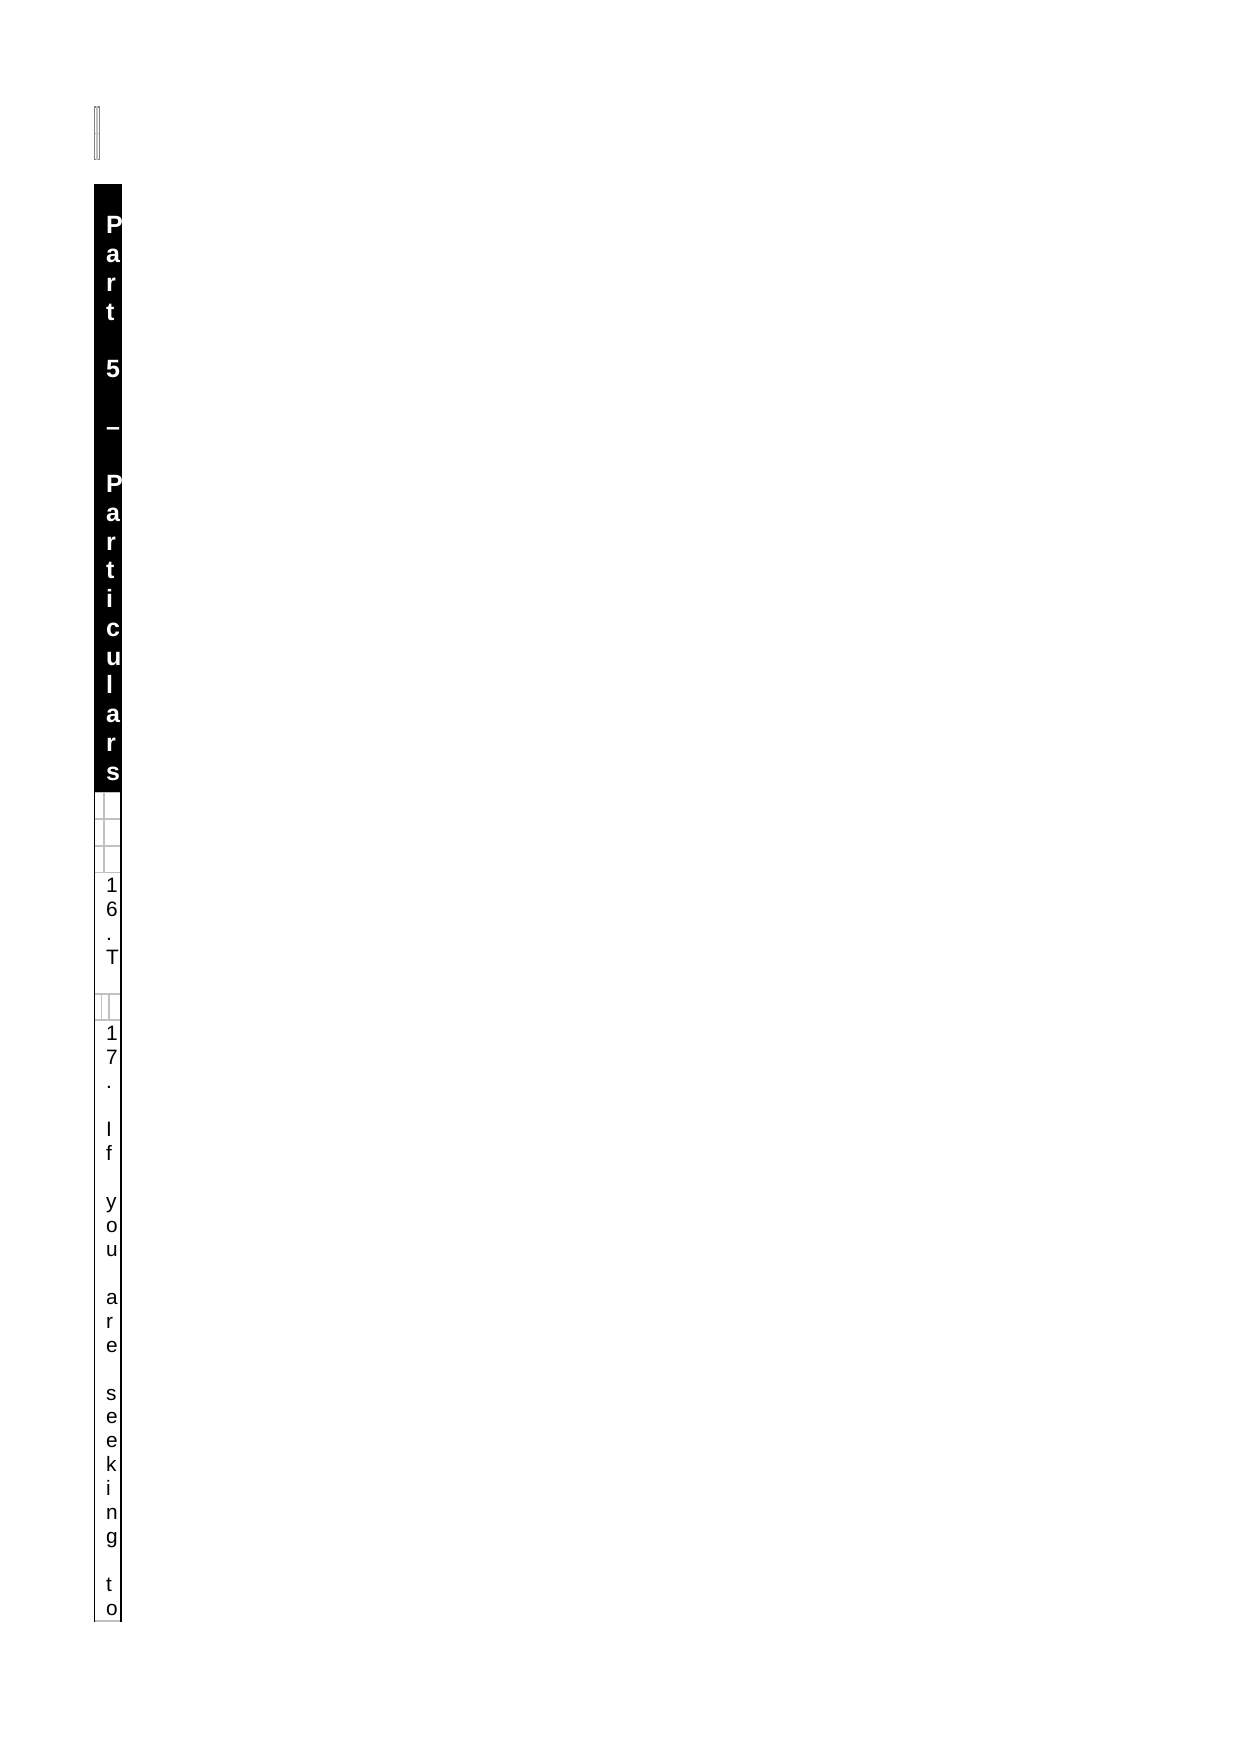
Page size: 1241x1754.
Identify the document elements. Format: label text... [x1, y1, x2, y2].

table_cell [105, 820, 120, 845]
table_cell [105, 793, 120, 818]
table_cell The premises will trade as a: [95, 873, 120, 993]
table_cell 17. If you are seeking to [95, 1021, 120, 1620]
table_header Part 5 – Particulars [95, 186, 120, 792]
table_cell [105, 847, 120, 871]
table_cell Postcode: [95, 820, 103, 845]
